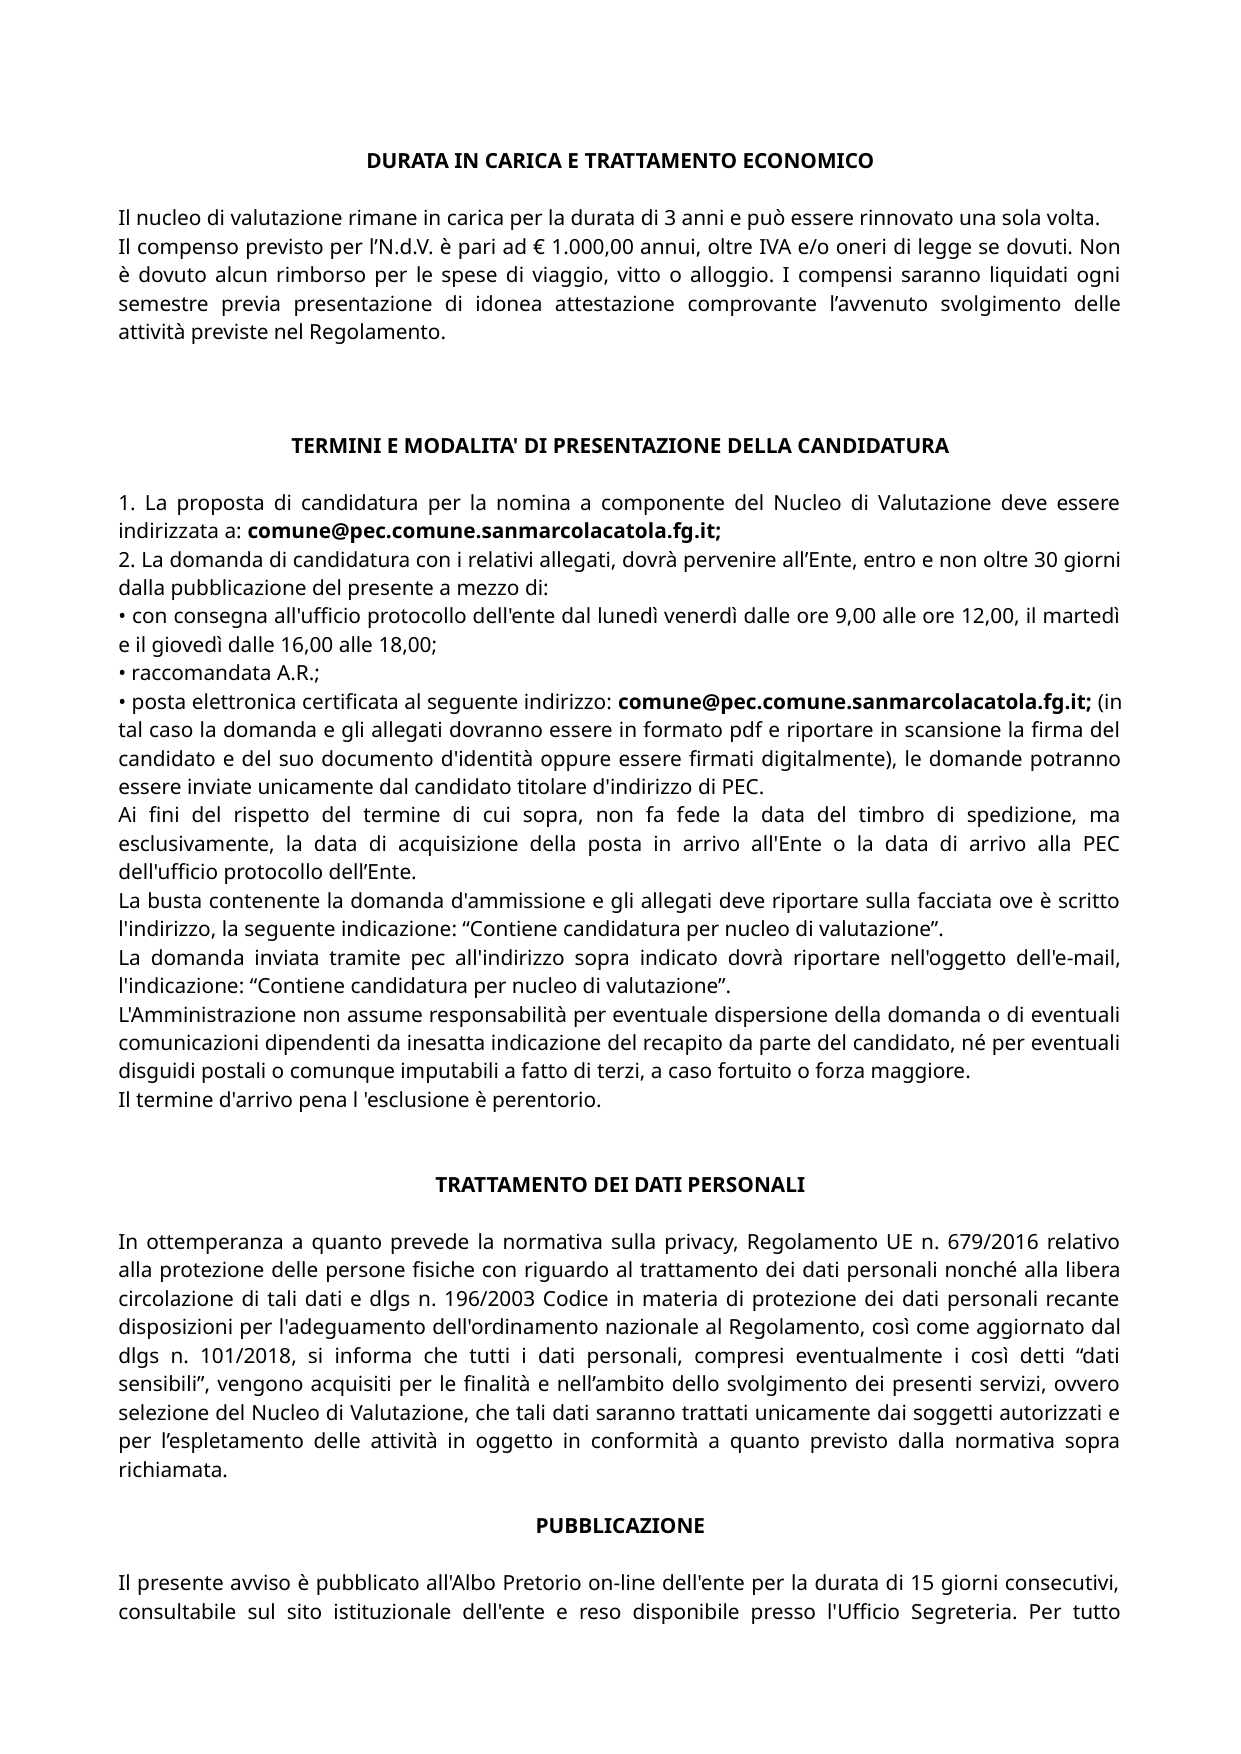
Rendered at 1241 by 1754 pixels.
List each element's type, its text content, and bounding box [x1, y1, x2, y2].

text • con consegna all'ufficio protocollo dell'ente dal lunedì venerdì dalle ore 9,00 alle ore 12,00, il martedì e il giovedì dalle 16,00 alle 18,00; [118, 602, 1122, 658]
text PUBBLICAZIONE [118, 1512, 1122, 1540]
text La domanda inviata tramite pec all'indirizzo sopra indicato dovrà riportare nell'oggetto dell'e-mail, l'indicazione: “Contiene candidatura per nucleo di valutazione”. [118, 943, 1122, 1000]
text In ottemperanza a quanto prevede la normativa sulla privacy, Regolamento UE n. 679/2016 relativo alla protezione delle persone fisiche con riguardo al trattamento dei dati personali nonché alla libera circolazione di tali dati e dlgs n. 196/2003 Codice in materia di protezione dei dati personali recante disposizioni per l'adeguamento dell'ordinamento nazionale al Regolamento, così come aggiornato dal dlgs n. 101/2018, si informa che tutti i dati personali, compresi eventualmente i così detti “dati sensibili”, vengono acquisiti per le finalità e nell’ambito dello svolgimento dei presenti servizi, ovvero selezione del Nucleo di Valutazione, che tali dati saranno trattati unicamente dai soggetti autorizzati e per l’espletamento delle attività in oggetto in conformità a quanto previsto dalla normativa sopra richiamata. [118, 1227, 1122, 1483]
text TERMINI E MODALITA' DI PRESENTAZIONE DELLA CANDIDATURA [118, 431, 1122, 459]
text TRATTAMENTO DEI DATI PERSONALI [118, 1170, 1122, 1199]
text L'Amministrazione non assume responsabilità per eventuale dispersione della domanda o di eventuali comunicazioni dipendenti da inesatta indicazione del recapito da parte del candidato, né per eventuali disguidi postali o comunque imputabili a fatto di terzi, a caso fortuito o forza maggiore. [118, 1000, 1122, 1085]
text Il compenso previsto per l’N.d.V. è pari ad € 1.000,00 annui, oltre IVA e/o oneri di legge se dovuti. Non è dovuto alcun rimborso per le spese di viaggio, vitto o alloggio. I compensi saranno liquidati ogni semestre previa presentazione di idonea attestazione comprovante l’avvenuto svolgimento delle attività previste nel Regolamento. [118, 232, 1122, 346]
text La busta contenente la domanda d'ammissione e gli allegati deve riportare sulla facciata ove è scritto l'indirizzo, la seguente indicazione: “Contiene candidatura per nucleo di valutazione”. [118, 886, 1122, 943]
text Il termine d'arrivo pena l 'esclusione è perentorio. [118, 1085, 1122, 1113]
text DURATA IN CARICA E TRATTAMENTO ECONOMICO [118, 147, 1122, 175]
text Il nucleo di valutazione rimane in carica per la durata di 3 anni e può essere rinnovato una sola volta. [118, 203, 1122, 232]
text 2. La domanda di candidatura con i relativi allegati, dovrà pervenire all’Ente, entro e non oltre 30 giorni dalla pubblicazione del presente a mezzo di: [118, 545, 1122, 602]
text • raccomandata A.R.; [118, 658, 1122, 687]
text 1. La proposta di candidatura per la nomina a componente del Nucleo di Valutazione deve essere indirizzata a: comune@pec.comune.sanmarcolacatola.fg.it; [118, 488, 1122, 545]
text Ai fini del rispetto del termine di cui sopra, non fa fede la data del timbro di spedizione, ma esclusivamente, la data di acquisizione della posta in arrivo all'Ente o la data di arrivo alla PEC dell'ufficio protocollo dell’Ente. [118, 801, 1122, 886]
text • posta elettronica certificata al seguente indirizzo: comune@pec.comune.sanmarcolacatola.fg.it; (in tal caso la domanda e gli allegati dovranno essere in formato pdf e riportare in scansione la firma del candidato e del suo documento d'identità oppure essere firmati digitalmente), le domande potranno essere inviate unicamente dal candidato titolare d'indirizzo di PEC. [118, 687, 1122, 801]
text Il presente avviso è pubblicato all'Albo Pretorio on-line dell'ente per la durata di 15 giorni consecutivi, consultabile sul sito istituzionale dell'ente e reso disponibile presso l'Ufficio Segreteria. Per tutto [118, 1568, 1122, 1625]
